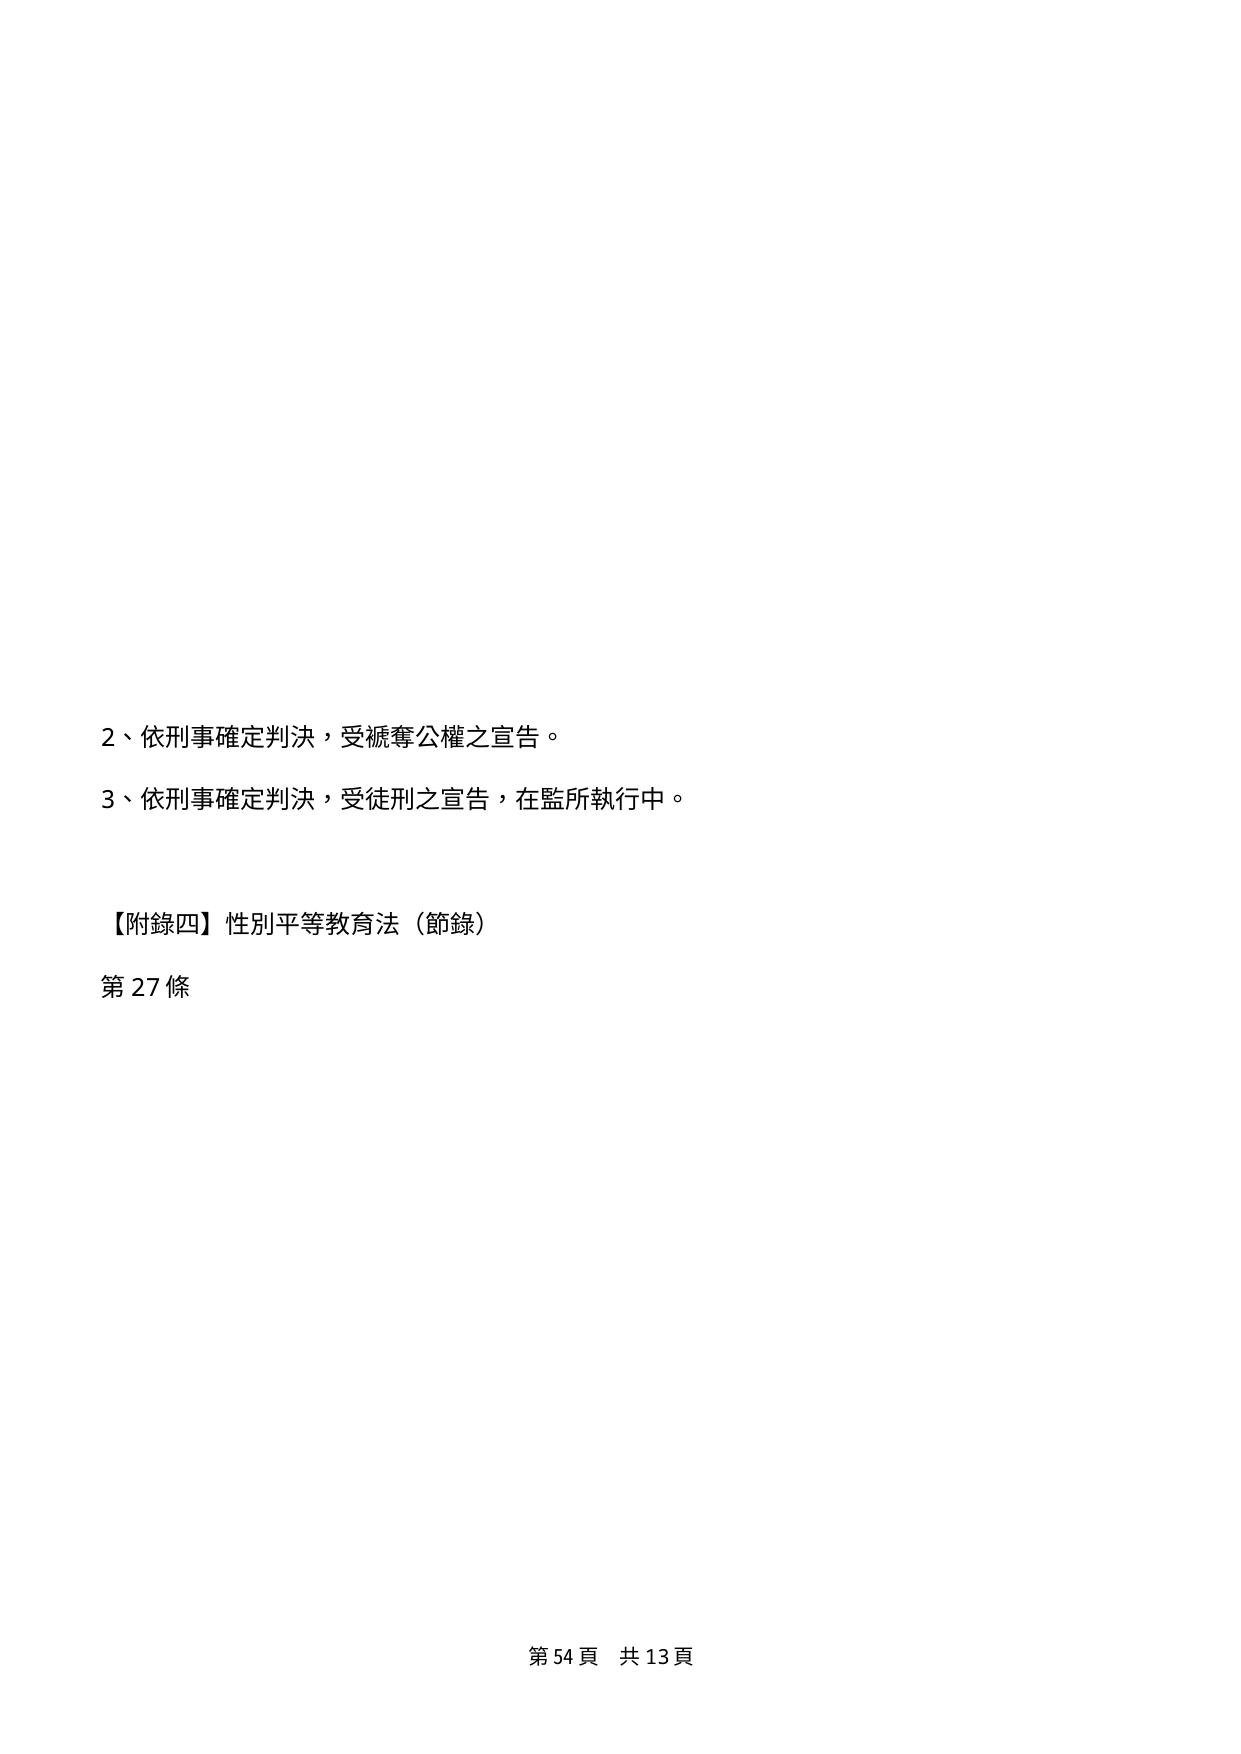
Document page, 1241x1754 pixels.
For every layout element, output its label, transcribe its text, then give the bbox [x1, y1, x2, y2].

text 第27條 [100, 943, 1122, 1006]
text 【附錄四】性別平等教育法（節錄） [100, 881, 1122, 943]
list 依刑事確定判決，受褫奪公權之宣告。 [100, 693, 1122, 756]
list 依刑事確定判決，受徒刑之宣告，在監所執行中。 [100, 756, 1122, 818]
